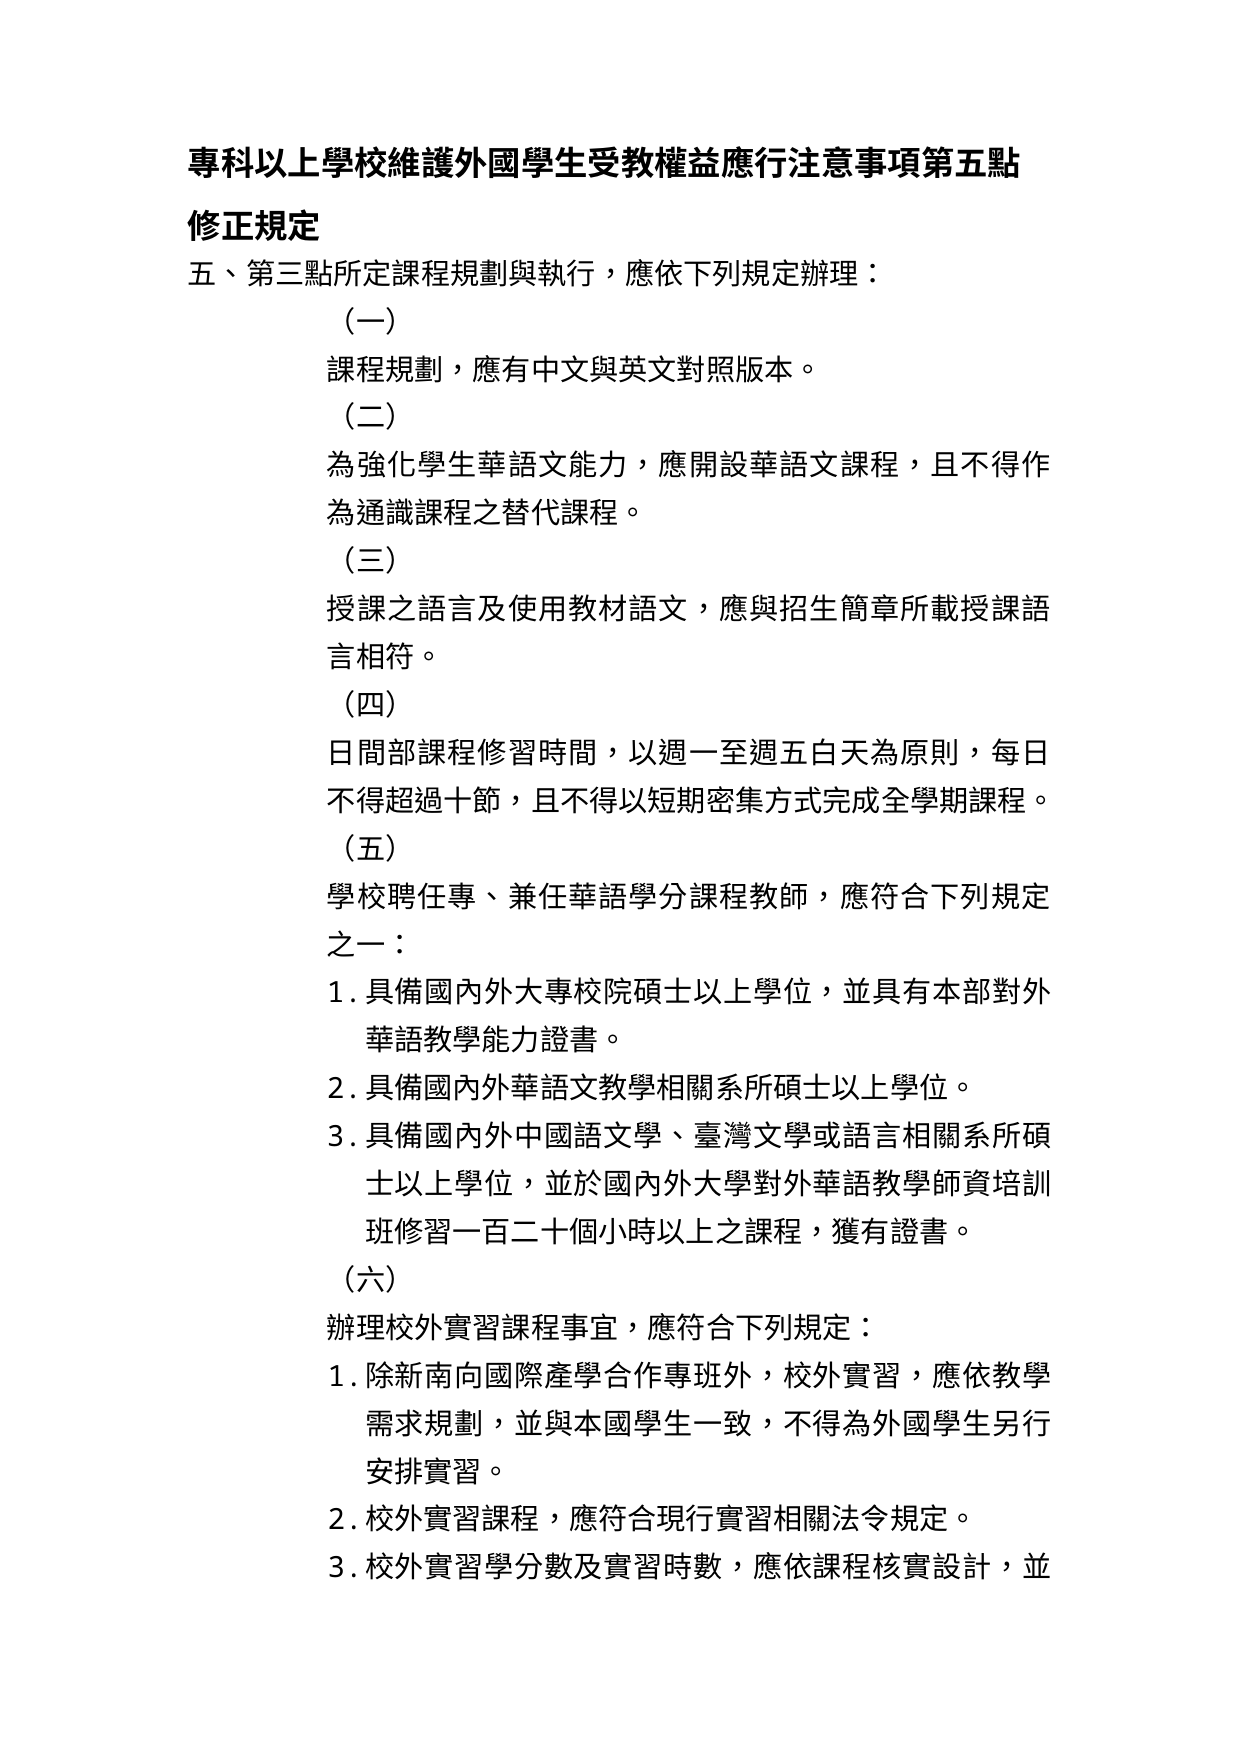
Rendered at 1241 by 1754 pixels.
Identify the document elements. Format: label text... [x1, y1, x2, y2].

text 專科以上學校維護外國學生受教權益應行注意事項第五點修正規定 [187, 119, 1053, 244]
list 具備國內外大專校院碩士以上學位，並具有本部對外華語教學能力證書。 [327, 963, 1053, 1059]
list 辦理校外實習課程事宜，應符合下列規定： [327, 1251, 1053, 1347]
list 日間部課程修習時間，以週一至週五白天為原則，每日不得超過十節，且不得以短期密集方式完成全學期課程。 [327, 676, 1053, 819]
list 為強化學生華語文能力，應開設華語文課程，且不得作為通識課程之替代課程。 [327, 388, 1053, 532]
list 授課之語言及使用教材語文，應與招生簡章所載授課語言相符。 [327, 532, 1053, 676]
list 具備國內外中國語文學、臺灣文學或語言相關系所碩士以上學位，並於國內外大學對外華語教學師資培訓班修習一百二十個小時以上之課程，獲有證書。 [327, 1107, 1053, 1251]
list 課程規劃，應有中文與英文對照版本。 [327, 292, 1053, 388]
list 校外實習課程，應符合現行實習相關法令規定。 [327, 1490, 1053, 1538]
list 學校聘任專、兼任華語學分課程教師，應符合下列規定之一： [327, 819, 1053, 963]
list 校外實習學分數及實習時數，應依課程核實設計，並 [327, 1538, 1053, 1586]
list 除新南向國際產學合作專班外，校外實習，應依教學需求規劃，並與本國學生一致，不得為外國學生另行安排實習。 [327, 1347, 1053, 1490]
text 五、第三點所定課程規劃與執行，應依下列規定辦理： [187, 244, 1053, 292]
list 具備國內外華語文教學相關系所碩士以上學位。 [327, 1059, 1053, 1107]
